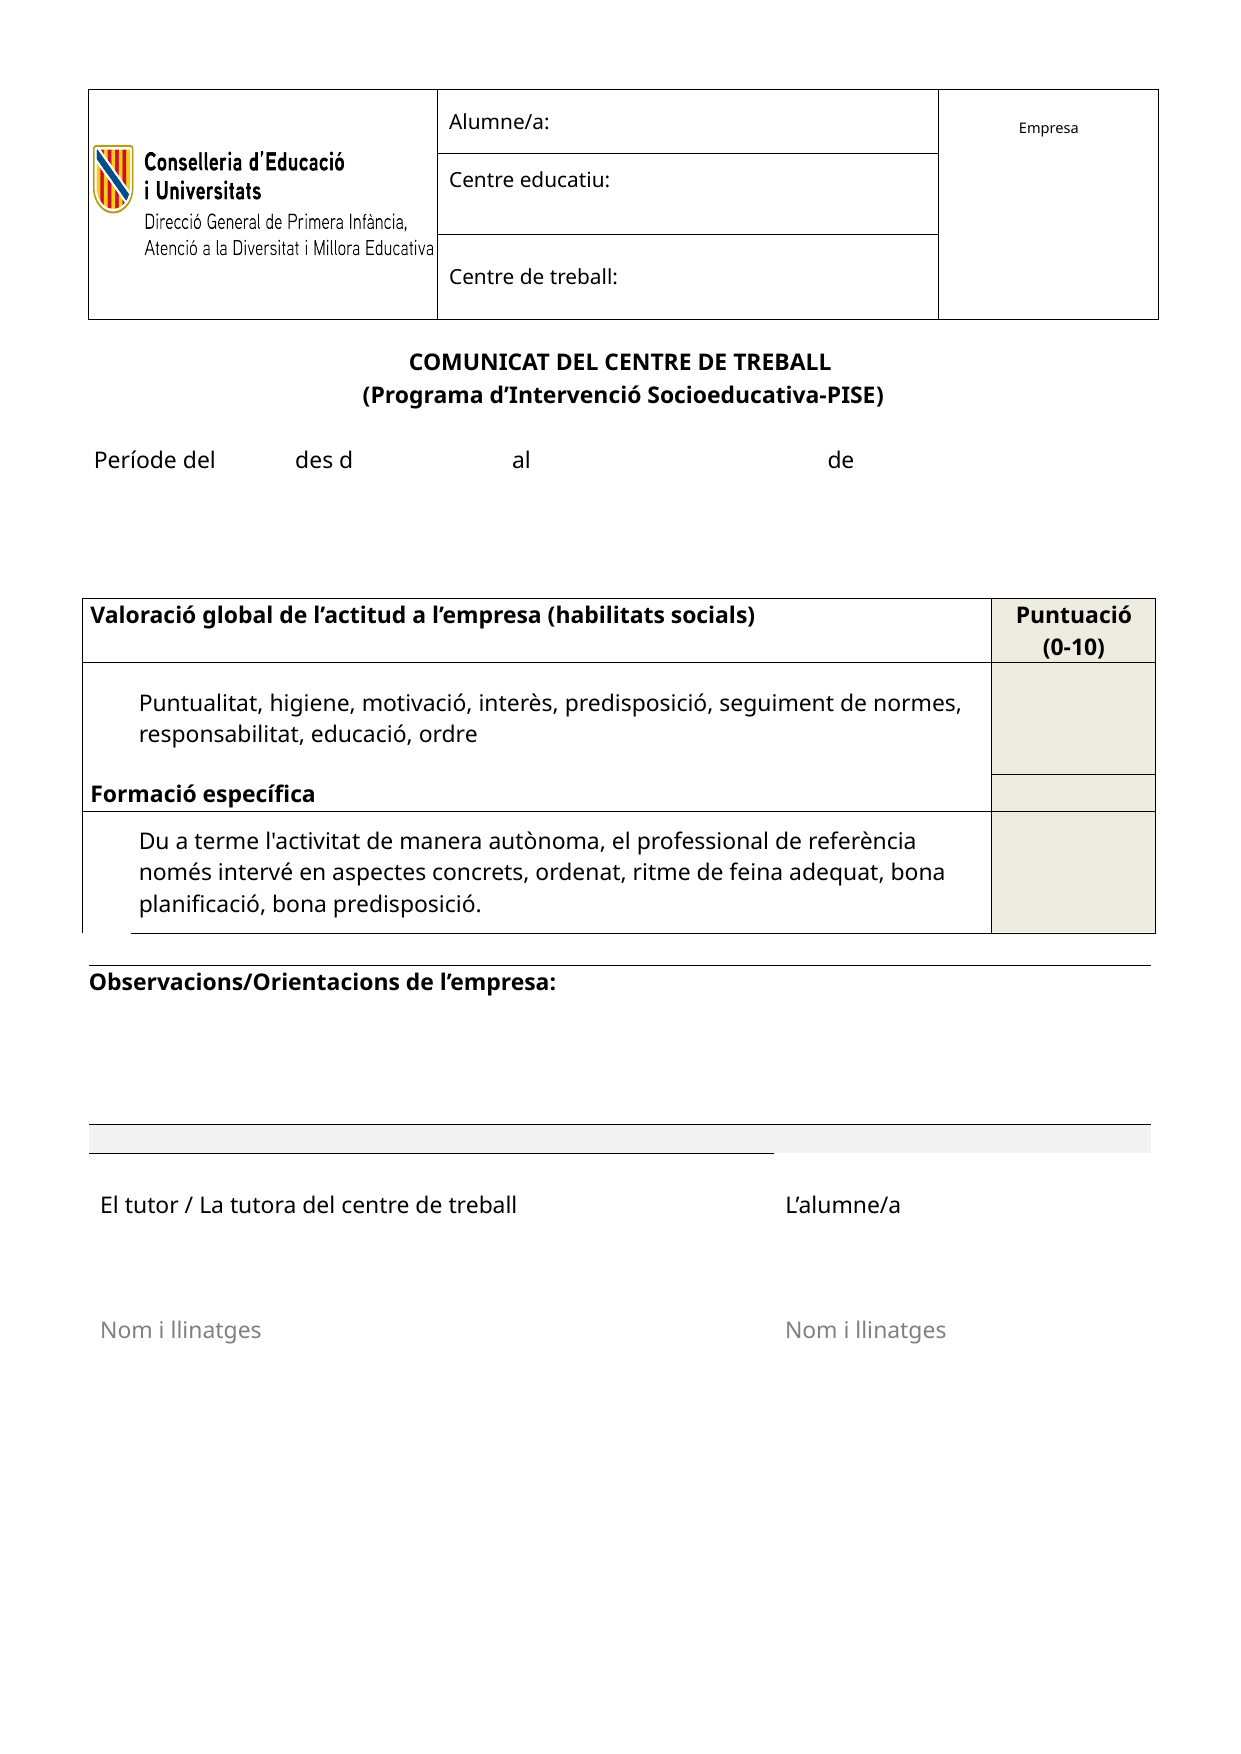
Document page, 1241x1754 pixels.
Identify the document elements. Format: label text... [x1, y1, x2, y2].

table_header al [505, 441, 548, 471]
table_cell [83, 812, 131, 932]
table_header Observacions/Orientacions de l’empresa: [89, 966, 1151, 1124]
table_header [888, 441, 974, 471]
text Comunicat deL CENTRE DE TREBALL [89, 343, 1152, 377]
table_cell El tutor / La tutora del centre de treball Nom i llinatges [89, 1189, 773, 1376]
table_header [548, 441, 820, 471]
table_cell Puntualitat, higiene, motivació, interès, predisposició, seguiment de normes, responsabilitat, educació, ordre [131, 663, 991, 774]
table_header de [820, 441, 888, 471]
table_header Període del [86, 441, 282, 471]
text (Programa d’Intervenció Socioeducativa-PISE) [89, 377, 1152, 410]
table_cell Formació específica [83, 774, 991, 811]
picture [83, 123, 443, 277]
table_cell [774, 1153, 1151, 1189]
table_header des d [282, 441, 504, 471]
table_cell [89, 1125, 1151, 1153]
table_cell [89, 1154, 773, 1189]
table_cell [992, 775, 1155, 811]
table_cell Du a terme l'activitat de manera autònoma, el professional de referència només intervé en aspectes concrets, ordenat, ritme de feina adequat, bona planificació, bona predisposició. [131, 812, 991, 932]
table_cell [992, 663, 1155, 774]
table_cell L’alumne/a Nom i llinatges [774, 1189, 1151, 1376]
table_header Puntuació (0-10) [992, 599, 1155, 662]
table_cell [992, 812, 1155, 932]
table_cell [83, 663, 131, 774]
table_header Valoració global de l’actitud a l’empresa (habilitats socials) [83, 599, 991, 662]
